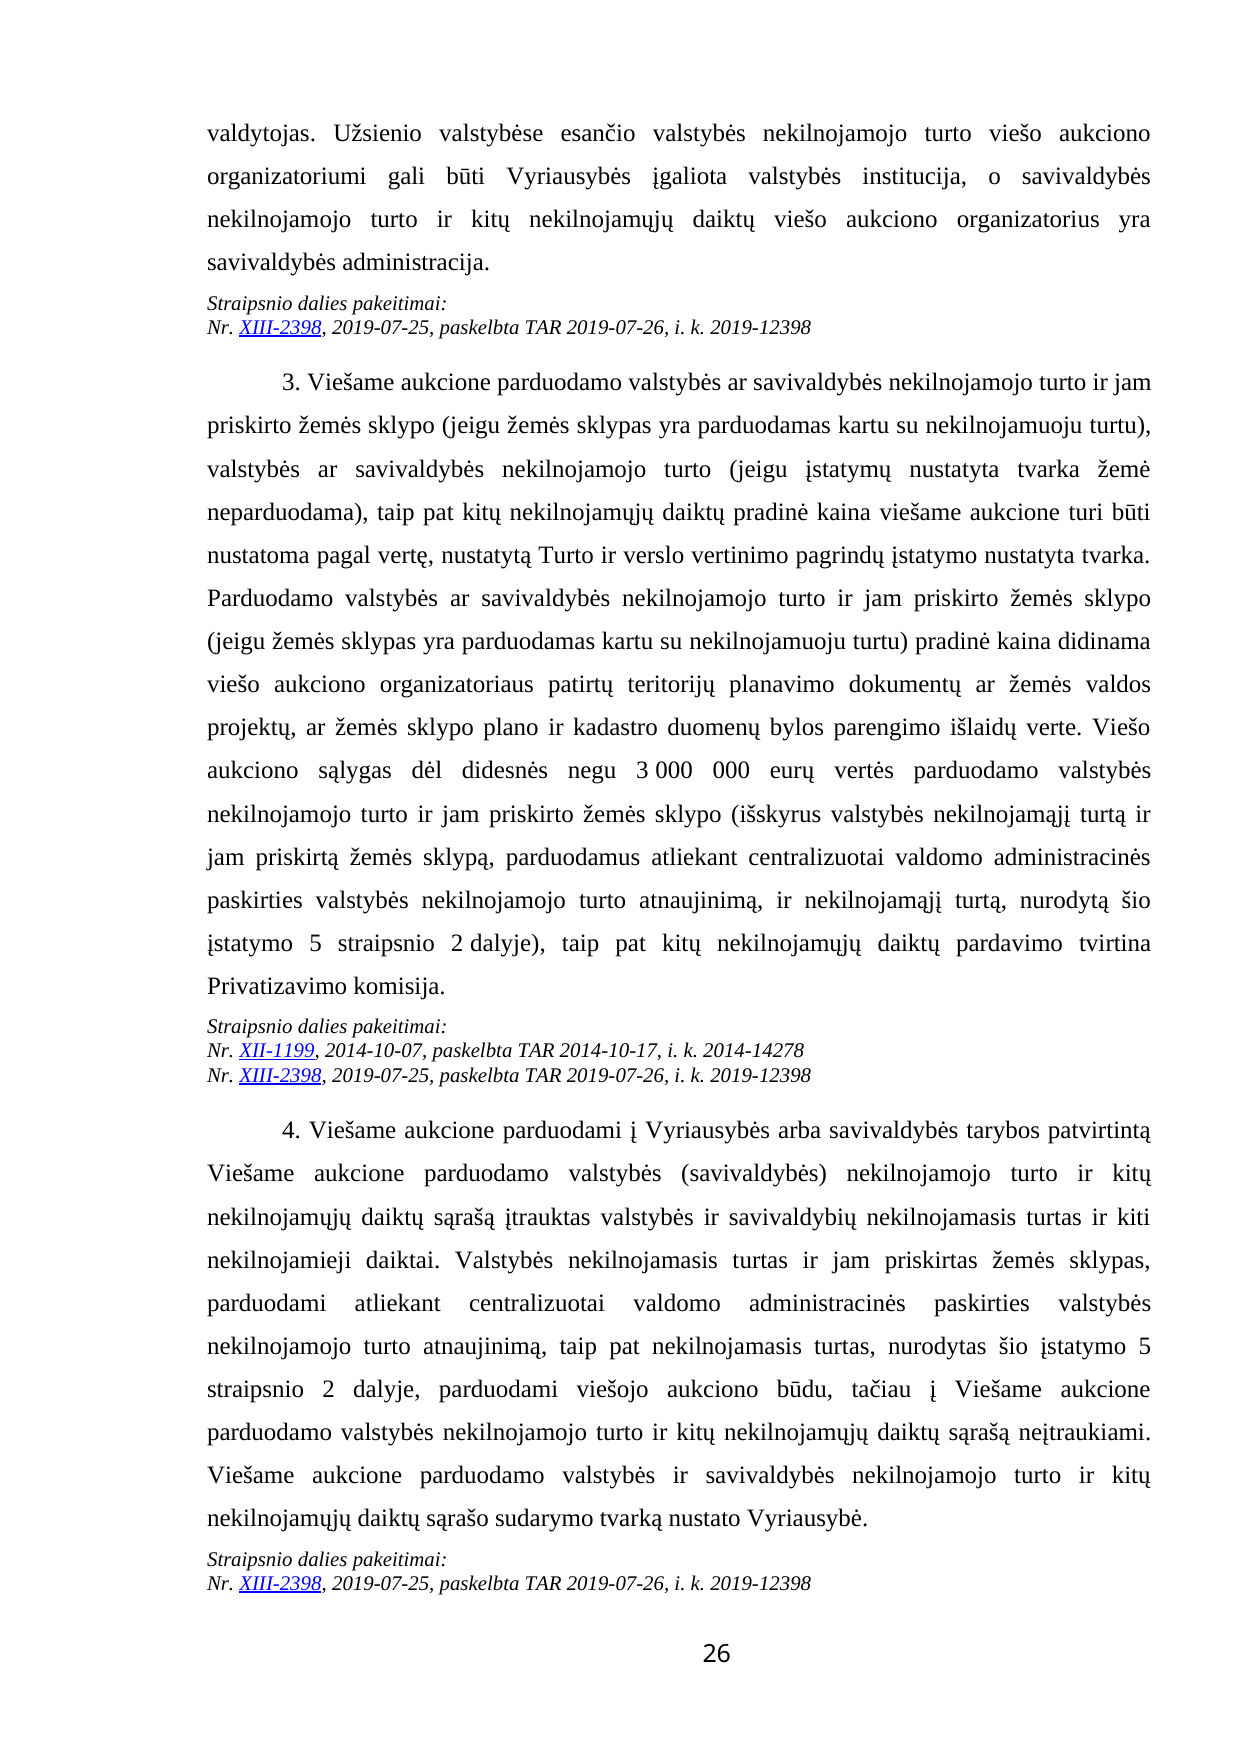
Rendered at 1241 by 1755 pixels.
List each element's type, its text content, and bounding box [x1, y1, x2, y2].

text 4. Viešame aukcione parduodami į Vyriausybės arba savivaldybės tarybos patvirtintą Viešame aukcione parduodamo valstybės (savivaldybės) nekilnojamojo turto ir kitų nekilnojamųjų daiktų sąrašą įtrauktas valstybės ir savivaldybių nekilnojamasis turtas ir kiti nekilnojamieji daiktai. Valstybės nekilnojamasis turtas ir jam priskirtas žemės sklypas, parduodami atliekant centralizuotai valdomo administracinės paskirties valstybės nekilnojamojo turto atnaujinimą, taip pat nekilnojamasis turtas, nurodytas šio įstatymo 5 straipsnio 2 dalyje, parduodami viešojo aukciono būdu, tačiau į Viešame aukcione parduodamo valstybės nekilnojamojo turto ir kitų nekilnojamųjų daiktų sąrašą neįtraukiami. Viešame aukcione parduodamo valstybės ir savivaldybės nekilnojamojo turto ir kitų nekilnojamųjų daiktų sąrašo sudarymo tvarką nustato Vyriausybė. [207, 1115, 1152, 1532]
text Straipsnio dalies pakeitimai: [207, 1014, 1152, 1038]
text Nr. XIII-2398, 2019-07-25, paskelbta TAR 2019-07-26, i. k. 2019-12398 [207, 1571, 1152, 1595]
text Nr. XII-1199, 2014-10-07, paskelbta TAR 2014-10-17, i. k. 2014-14278 [207, 1038, 1152, 1062]
text Straipsnio dalies pakeitimai: [207, 291, 1152, 315]
text Straipsnio dalies pakeitimai: [207, 1547, 1152, 1571]
text Nr. XIII-2398, 2019-07-25, paskelbta TAR 2019-07-26, i. k. 2019-12398 [207, 315, 1152, 339]
text 3. Viešame aukcione parduodamo valstybės ar savivaldybės nekilnojamojo turto ir jam priskirto žemės sklypo (jeigu žemės sklypas yra parduodamas kartu su nekilnojamuoju turtu), valstybės ar savivaldybės nekilnojamojo turto (jeigu įstatymų nustatyta tvarka žemė neparduodama), taip pat kitų nekilnojamųjų daiktų pradinė kaina viešame aukcione turi būti nustatoma pagal vertę, nustatytą Turto ir verslo vertinimo pagrindų įstatymo nustatyta tvarka. Parduodamo valstybės ar savivaldybės nekilnojamojo turto ir jam priskirto žemės sklypo (jeigu žemės sklypas yra parduodamas kartu su nekilnojamuoju turtu) pradinė kaina didinama viešo aukciono organizatoriaus patirtų teritorijų planavimo dokumentų ar žemės valdos projektų, ar žemės sklypo plano ir kadastro duomenų bylos parengimo išlaidų verte. Viešo aukciono sąlygas dėl didesnės negu 3 000 000 eurų vertės parduodamo valstybės nekilnojamojo turto ir jam priskirto žemės sklypo (išskyrus valstybės nekilnojamąjį turtą ir jam priskirtą žemės sklypą, parduodamus atliekant centralizuotai valdomo administracinės paskirties valstybės nekilnojamojo turto atnaujinimą, ir nekilnojamąjį turtą, nurodytą šio įstatymo 5 straipsnio 2 dalyje), taip pat kitų nekilnojamųjų daiktų pardavimo tvirtina Privatizavimo komisija. [207, 367, 1152, 1000]
text Nr. XIII-2398, 2019-07-25, paskelbta TAR 2019-07-26, i. k. 2019-12398 [207, 1062, 1152, 1087]
text valdytojas. Užsienio valstybėse esančio valstybės nekilnojamojo turto viešo aukciono organizatoriumi gali būti Vyriausybės įgaliota valstybės institucija, o savivaldybės nekilnojamojo turto ir kitų nekilnojamųjų daiktų viešo aukciono organizatorius yra savivaldybės administracija. [207, 118, 1152, 276]
